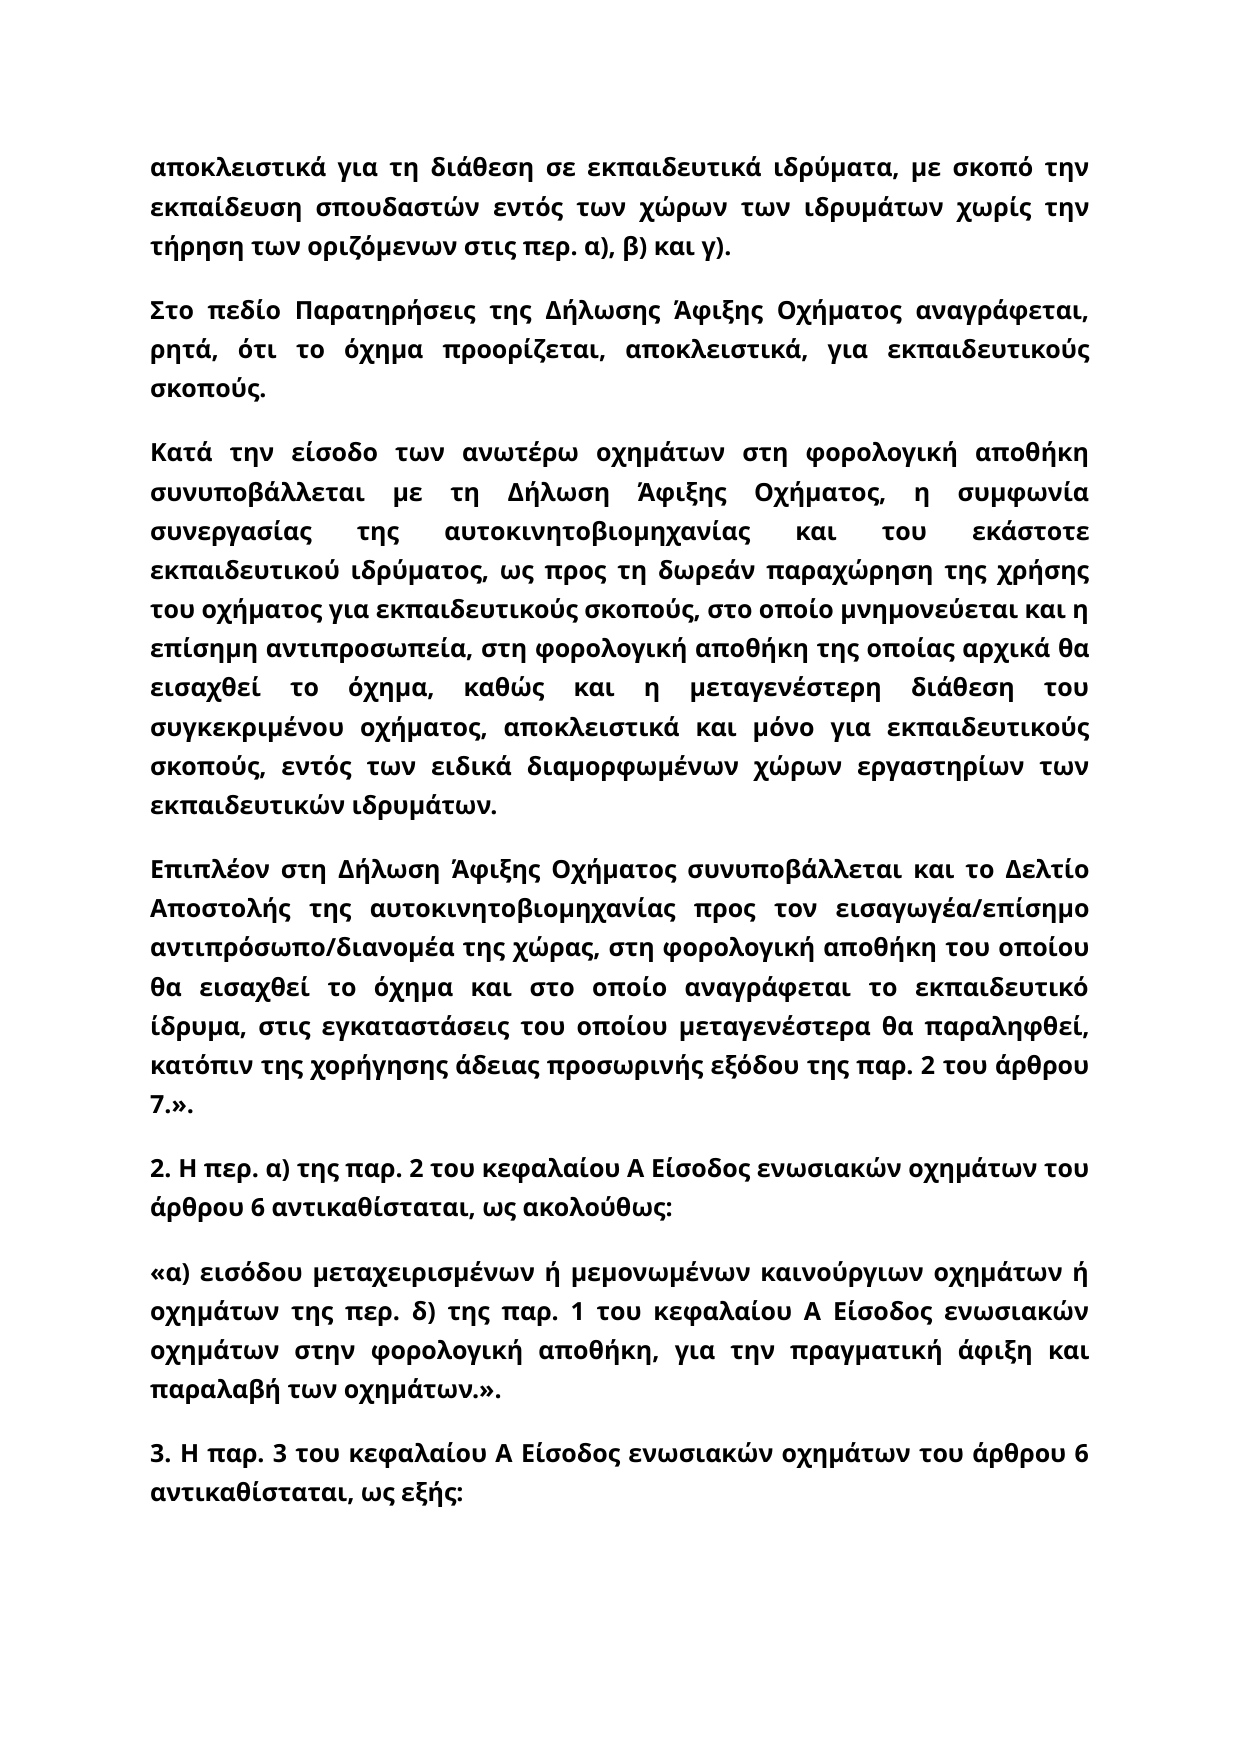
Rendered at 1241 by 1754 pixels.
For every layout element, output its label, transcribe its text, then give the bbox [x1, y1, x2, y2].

text Στο πεδίο Παρατηρήσεις της Δήλωσης Άφιξης Οχήματος αναγράφεται, ρητά, ότι το όχημα προορίζεται, αποκλειστικά, για εκπαιδευτικούς σκοπούς. [150, 292, 1090, 405]
text Κατά την είσοδο των ανωτέρω οχημάτων στη φορολογική αποθήκη συνυποβάλλεται με τη Δήλωση Άφιξης Οχήματος, η συμφωνία συνεργασίας της αυτοκινητοβιομηχανίας και του εκάστοτε εκπαιδευτικού ιδρύματος, ως προς τη δωρεάν παραχώρηση της χρήσης του οχήματος για εκπαιδευτικούς σκοπούς, στο οποίο μνημονεύεται και η επίσημη αντιπροσωπεία, στη φορολογική αποθήκη της οποίας αρχικά θα εισαχθεί το όχημα, καθώς και η μεταγενέστερη διάθεση του συγκεκριμένου οχήματος, αποκλειστικά και μόνο για εκπαιδευτικούς σκοπούς, εντός των ειδικά διαμορφωμένων χώρων εργαστηρίων των εκπαιδευτικών ιδρυμάτων. [150, 435, 1090, 822]
text 3. Η παρ. 3 του κεφαλαίου Α Είσοδος ενωσιακών οχημάτων του άρθρου 6 αντικαθίσταται, ως εξής: [150, 1436, 1090, 1509]
text Επιπλέον στη Δήλωση Άφιξης Οχήματος συνυποβάλλεται και το Δελτίο Αποστολής της αυτοκινητοβιομηχανίας προς τον εισαγωγέα/επίσημο αντιπρόσωπο/διανομέα της χώρας, στη φορολογική αποθήκη του οποίου θα εισαχθεί το όχημα και στο οποίο αναγράφεται το εκπαιδευτικό ίδρυμα, στις εγκαταστάσεις του οποίου μεταγενέστερα θα παραληφθεί, κατόπιν της χορήγησης άδειας προσωρινής εξόδου της παρ. 2 του άρθρου 7.». [150, 852, 1090, 1121]
text «α) εισόδου μεταχειρισμένων ή μεμονωμένων καινούργιων οχημάτων ή οχημάτων της περ. δ) της παρ. 1 του κεφαλαίου Α Είσοδος ενωσιακών οχημάτων στην φορολογική αποθήκη, για την πραγματική άφιξη και παραλαβή των οχημάτων.». [150, 1254, 1090, 1406]
text 2. Η περ. α) της παρ. 2 του κεφαλαίου Α Είσοδος ενωσιακών οχημάτων του άρθρου 6 αντικαθίσταται, ως ακολούθως: [150, 1151, 1090, 1224]
text αποκλειστικά για τη διάθεση σε εκπαιδευτικά ιδρύματα, με σκοπό την εκπαίδευση σπουδαστών εντός των χώρων των ιδρυμάτων χωρίς την τήρηση των οριζόμενων στις περ. α), β) και γ). [150, 150, 1090, 262]
